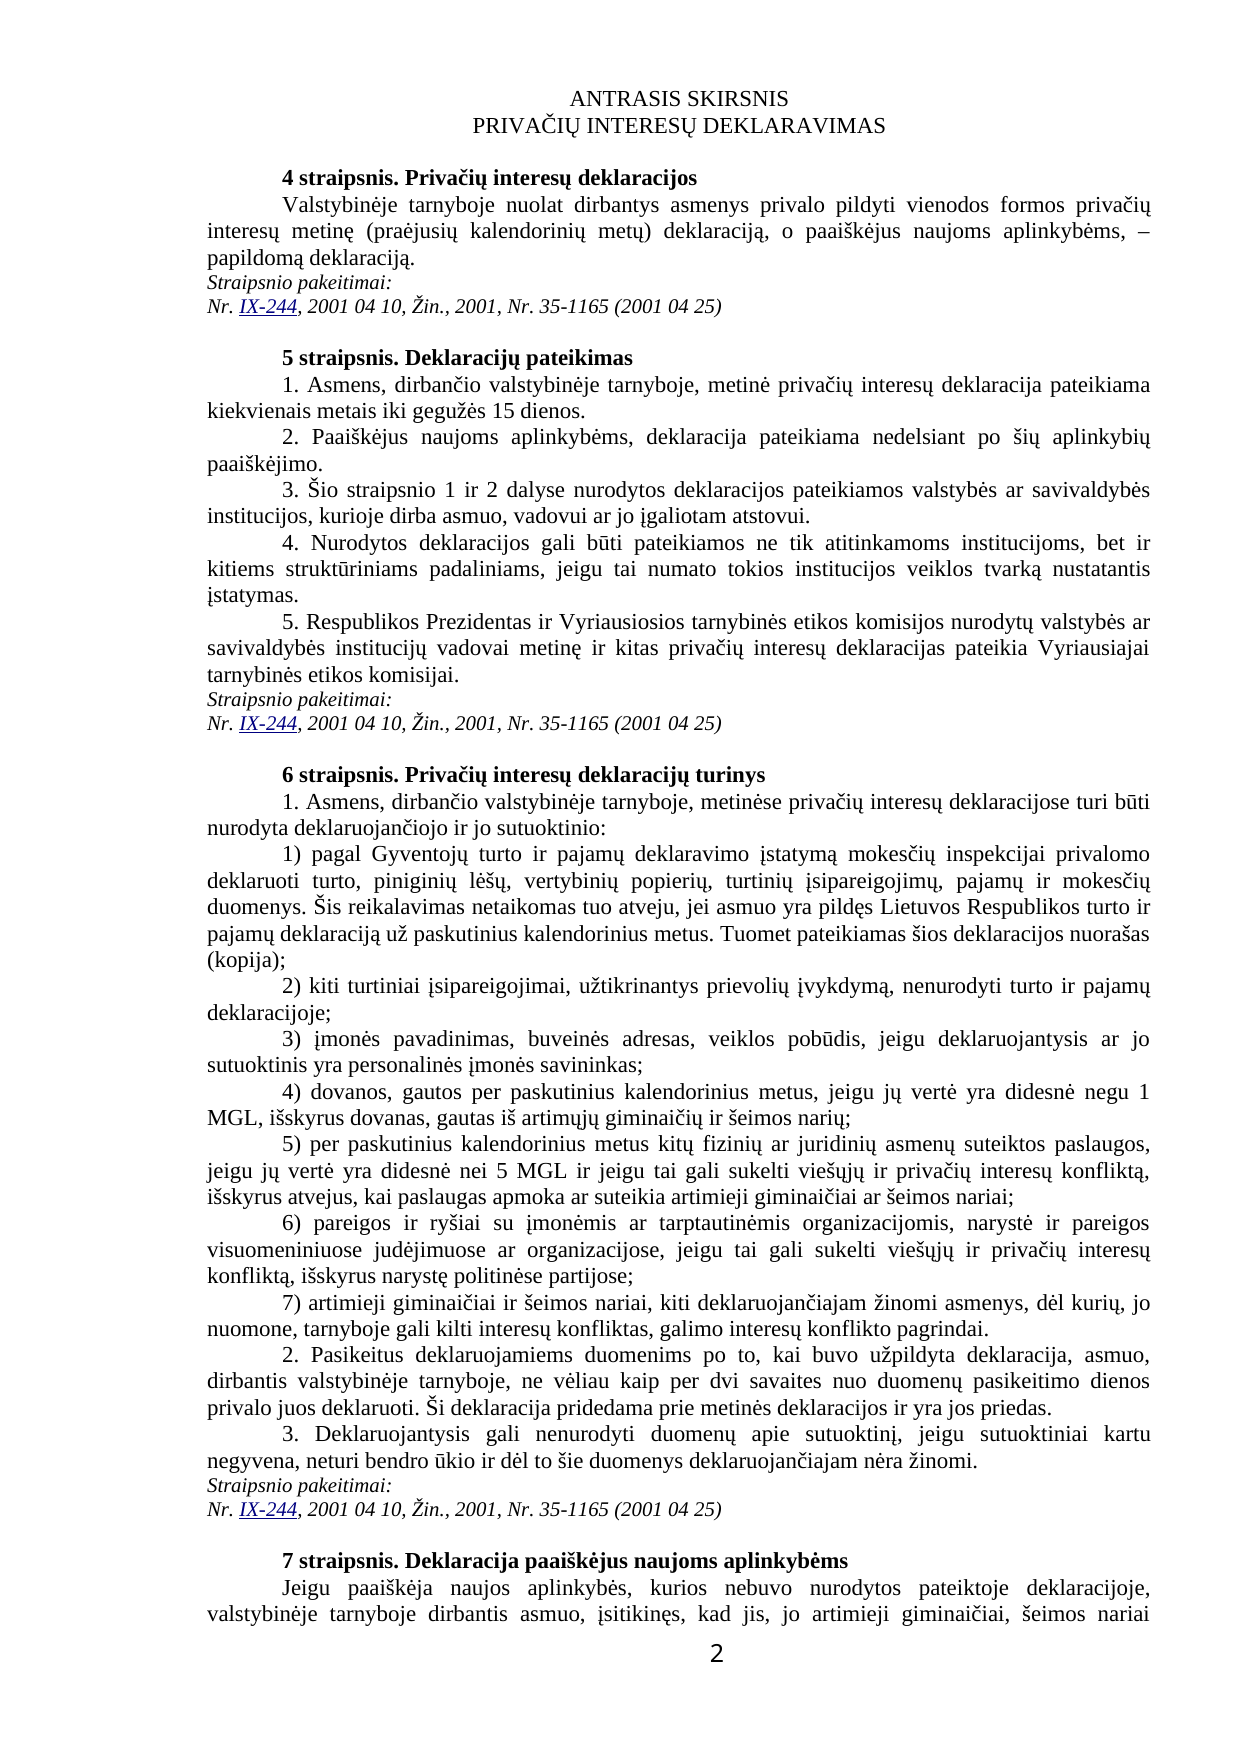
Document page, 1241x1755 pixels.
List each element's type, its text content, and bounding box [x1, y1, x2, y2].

text Straipsnio pakeitimai: [207, 687, 1152, 711]
subtitle ANTRASIS SKIRSNIS [207, 85, 1152, 112]
text Straipsnio pakeitimai: [207, 1473, 1152, 1497]
text Nr. IX-244, 2001 04 10, Žin., 2001, Nr. 35-1165 (2001 04 25) [207, 1497, 1152, 1521]
text 1) pagal Gyventojų turto ir pajamų deklaravimo įstatymą mokesčių inspekcijai privalomo deklaruoti turto, piniginių lėšų, vertybinių popierių, turtinių įsipareigojimų, pajamų ir mokesčių duomenys. Šis reikalavimas netaikomas tuo atveju, jei asmuo yra pildęs Lietuvos Respublikos turto ir pajamų deklaraciją už paskutinius kalendorinius metus. Tuomet pateikiamas šios deklaracijos nuorašas (kopija); [207, 841, 1152, 972]
text Straipsnio pakeitimai: [207, 270, 1152, 294]
text Nr. IX-244, 2001 04 10, Žin., 2001, Nr. 35-1165 (2001 04 25) [207, 711, 1152, 735]
text Jeigu paaiškėja naujos aplinkybės, kurios nebuvo nurodytos pateiktoje deklaracijoje, valstybinėje tarnyboje dirbantis asmuo, įsitikinęs, kad jis, jo artimieji giminaičiai, šeimos nariai [207, 1574, 1152, 1627]
text 1. Asmens, dirbančio valstybinėje tarnyboje, metinėse privačių interesų deklaracijose turi būti nurodyta deklaruojančiojo ir jo sutuoktinio: [207, 788, 1152, 841]
text 4 straipsnis. Privačių interesų deklaracijos [207, 164, 1152, 191]
text Nr. IX-244, 2001 04 10, Žin., 2001, Nr. 35-1165 (2001 04 25) [207, 294, 1152, 318]
text 2. Paaiškėjus naujoms aplinkybėms, deklaracija pateikiama nedelsiant po šių aplinkybių paaiškėjimo. [207, 423, 1152, 476]
text PRIVAČIŲ INTERESŲ DEKLARAVIMAS [207, 112, 1152, 138]
text 2) kiti turtiniai įsipareigojimai, užtikrinantys prievolių įvykdymą, nenurodyti turto ir pajamų deklaracijoje; [207, 972, 1152, 1025]
text 4. Nurodytos deklaracijos gali būti pateikiamos ne tik atitinkamoms institucijoms, bet ir kitiems struktūriniams padaliniams, jeigu tai numato tokios institucijos veiklos tvarką nustatantis įstatymas. [207, 529, 1152, 608]
text 7) artimieji giminaičiai ir šeimos nariai, kiti deklaruojančiajam žinomi asmenys, dėl kurių, jo nuomone, tarnyboje gali kilti interesų konfliktas, galimo interesų konflikto pagrindai. [207, 1288, 1152, 1341]
text 4) dovanos, gautos per paskutinius kalendorinius metus, jeigu jų vertė yra didesnė negu 1 MGL, išskyrus dovanas, gautas iš artimųjų giminaičių ir šeimos narių; [207, 1078, 1152, 1130]
text 3. Deklaruojantysis gali nenurodyti duomenų apie sutuoktinį, jeigu sutuoktiniai kartu negyvena, neturi bendro ūkio ir dėl to šie duomenys deklaruojančiajam nėra žinomi. [207, 1420, 1152, 1473]
text 3. Šio straipsnio 1 ir 2 dalyse nurodytos deklaracijos pateikiamos valstybės ar savivaldybės institucijos, kurioje dirba asmuo, vadovui ar jo įgaliotam atstovui. [207, 476, 1152, 529]
text 5) per paskutinius kalendorinius metus kitų fizinių ar juridinių asmenų suteiktos paslaugos, jeigu jų vertė yra didesnė nei 5 MGL ir jeigu tai gali sukelti viešųjų ir privačių interesų konfliktą, išskyrus atvejus, kai paslaugas apmoka ar suteikia artimieji giminaičiai ar šeimos nariai; [207, 1130, 1152, 1209]
text 5. Respublikos Prezidentas ir Vyriausiosios tarnybinės etikos komisijos nurodytų valstybės ar savivaldybės institucijų vadovai metinę ir kitas privačių interesų deklaracijas pateikia Vyriausiajai tarnybinės etikos komisijai. [207, 608, 1152, 687]
text 6) pareigos ir ryšiai su įmonėmis ar tarptautinėmis organizacijomis, narystė ir pareigos visuomeniniuose judėjimuose ar organizacijose, jeigu tai gali sukelti viešųjų ir privačių interesų konfliktą, išskyrus narystę politinėse partijose; [207, 1209, 1152, 1288]
text 6 straipsnis. Privačių interesų deklaracijų turinys [207, 761, 1152, 788]
text 7 straipsnis. Deklaracija paaiškėjus naujoms aplinkybėms [207, 1547, 1152, 1574]
text Valstybinėje tarnyboje nuolat dirbantys asmenys privalo pildyti vienodos formos privačių interesų metinę (praėjusių kalendorinių metų) deklaraciją, o paaiškėjus naujoms aplinkybėms, – papildomą deklaraciją. [207, 191, 1152, 270]
text 3) įmonės pavadinimas, buveinės adresas, veiklos pobūdis, jeigu deklaruojantysis ar jo sutuoktinis yra personalinės įmonės savininkas; [207, 1025, 1152, 1078]
text 2. Pasikeitus deklaruojamiems duomenims po to, kai buvo užpildyta deklaracija, asmuo, dirbantis valstybinėje tarnyboje, ne vėliau kaip per dvi savaites nuo duomenų pasikeitimo dienos privalo juos deklaruoti. Ši deklaracija pridedama prie metinės deklaracijos ir yra jos priedas. [207, 1341, 1152, 1420]
text 1. Asmens, dirbančio valstybinėje tarnyboje, metinė privačių interesų deklaracija pateikiama kiekvienais metais iki gegužės 15 dienos. [207, 371, 1152, 423]
text 5 straipsnis. Deklaracijų pateikimas [207, 344, 1152, 371]
